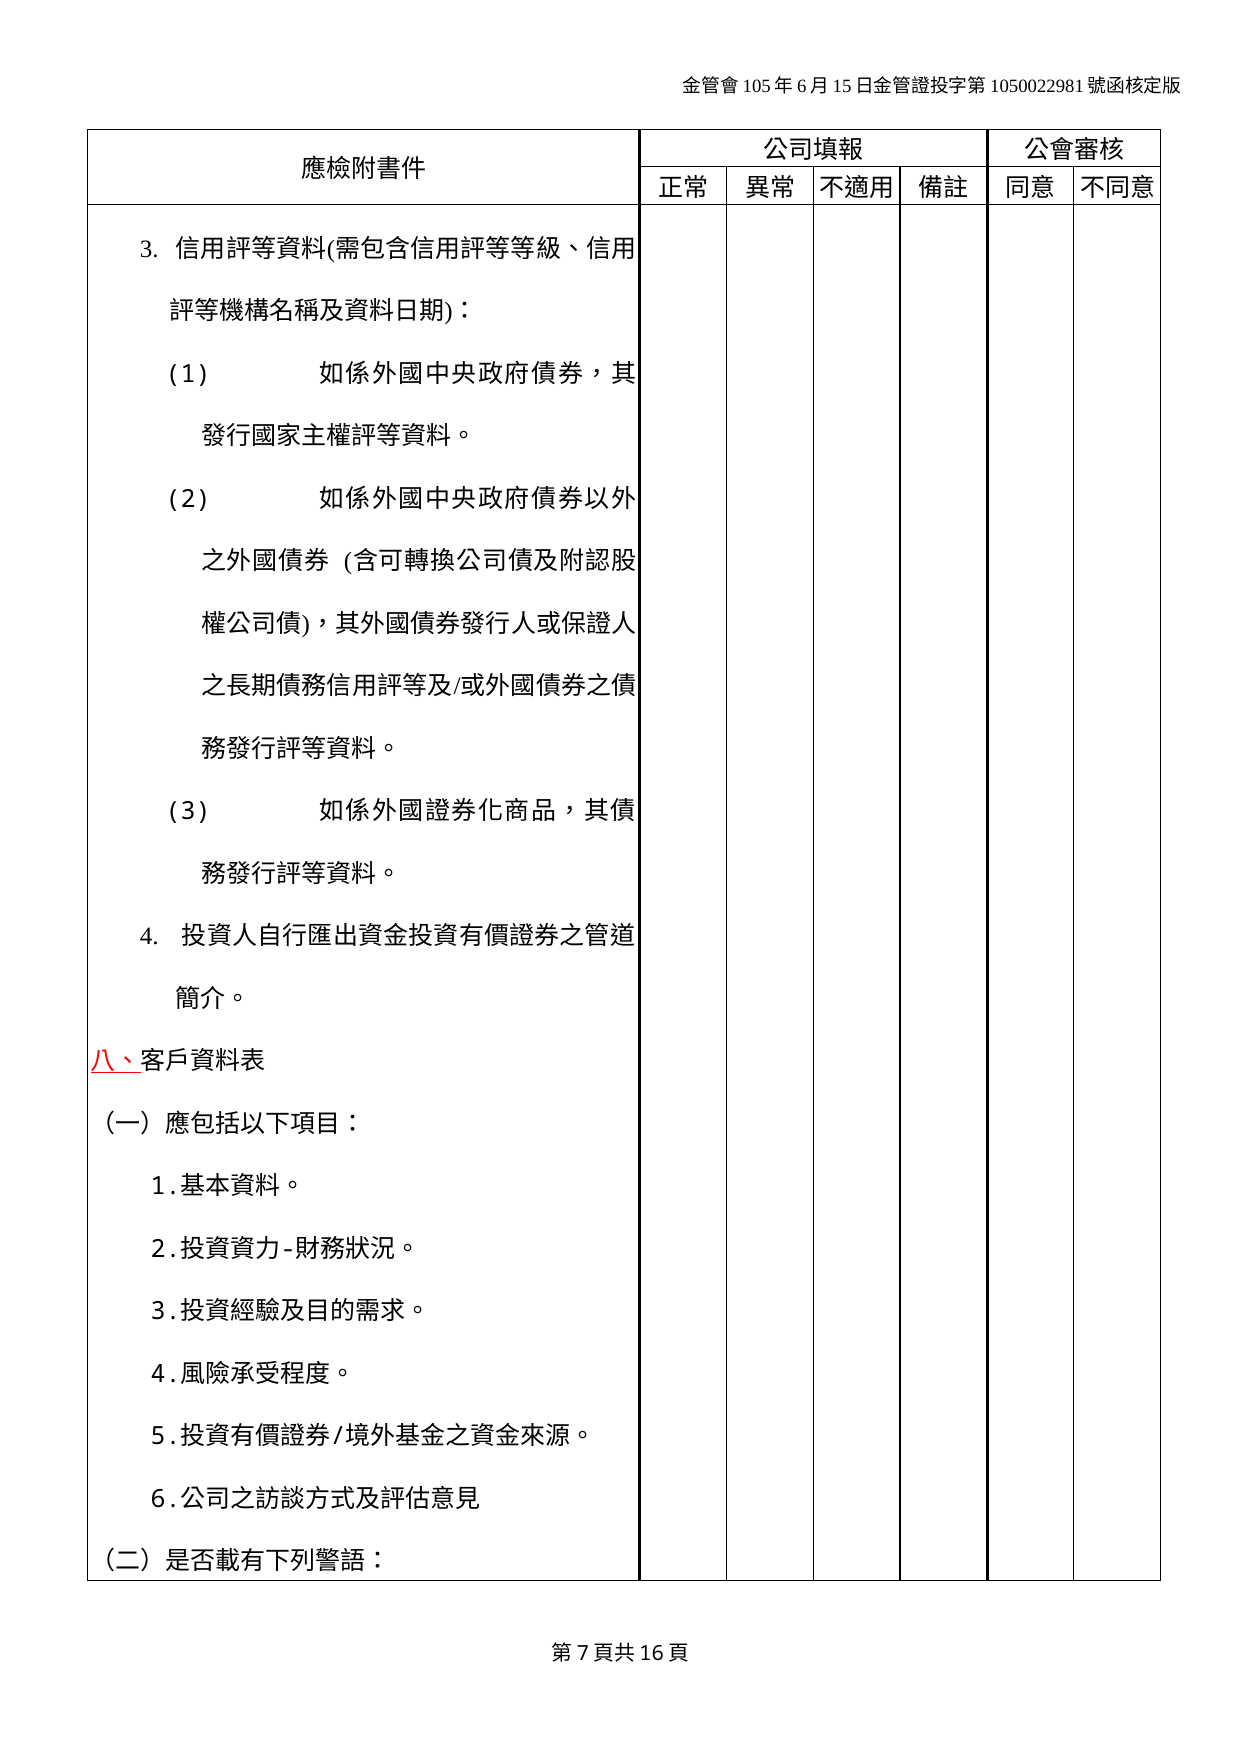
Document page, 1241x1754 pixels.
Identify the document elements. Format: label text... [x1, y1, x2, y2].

table_cell [641, 205, 726, 1579]
table_cell [901, 205, 986, 1579]
table_cell 不適用 [814, 167, 899, 203]
table_cell 備註 [901, 167, 986, 203]
table_cell 同意 [989, 167, 1073, 203]
table_cell 異常 [727, 167, 813, 203]
table_cell [1074, 205, 1160, 1579]
table_cell [727, 205, 813, 1579]
table_header 公司填報 [641, 130, 986, 166]
table_header 公會審核 [989, 130, 1160, 166]
table_cell 一、證券商或證券投資顧問公司同意提供有價證券價值分析或投資判斷建議之合作契約或授權文件。 二、合作之證券商，其本公司、子公司、或分公司具金管會指定外國證券交易所會員或交易資格之證明文件。 三、合作之證券投資顧問公司（得含其控制或從屬機構）管理以公開募集方式集資投資證券之基金資產總淨值超過10億美元或等值外幣之證明文件。所稱資產總淨值之計算不包括退休基金及個人或機構投資人全權委託帳戶（以會計師出具之證明認定）： （一）上開證明應詳列基金名稱、成立日期及規模，並總計各基金規模（基金計價幣別不同時，應換算為相同幣別後加總）。 （二）管理基金資產總淨值之證明文件如包含其控制或從屬機構所管理之基金資產者，應分別說明該外國證券投資顧問公司與其控制或從屬機構個別管理之總資產淨值，並加附集團組織圖及持有股權明細狀況。 四、符合證券投資顧問事業管理規則第20條第2項第3款規定之證明文件： (一)本公司實收資本額達新台幣五千萬元以上之證明文件。 (二)具有即時取得符合所申請顧問外國有價證券範圍之資訊傳輸設備之租用或使用契約。 (三)同業公會出具從事顧問之外國有價證券業務人員資格審查合格之人員名冊，且其中至少一人符合證券投資顧問事業負責人與業務人員管理規則所定證券投資分析人員資格或在專業投資機構擔任證券投資分析或證券投資決策工作兩年以上。 五、提供顧問之外國有價證券範圍是否符合金管會依據證券投資顧問事業管理規則第19條第2項規定公告之範圍？ 六、與證券商或證券投資顧問公司簽訂之合作契約或授權文件內所載提供有價證券價值分析或投資判斷建議之範圍是否涵蓋本次申請顧問之範圍？ 七、投資人須知 （一）是否於手冊封面載有下列警語且比其他內文較大字體刊印？ 1.金管會僅核准本公司提供外國有價證券顧問業務，並未核准得在國內從事外國有價證券募集、發行或買賣之業務。 2.外國有價證券係依外國法令募集與發行，其公開說明書、財務報告及年報等相關事項，均係依該外國法令規定辦理，投資人應自行瞭解判斷。 （二）是否載有證券投資顧問事業之介紹？內容包含公司名稱、營業所在地、負責人姓名、公司簡介及辦理業務種類。 （兼營投顧業者得免附公司簡介） （三）申請提供顧問金管會指定外國證券交易所交易之股票、指數股票型基金(ETF)或存託憑證(DR)者，是否載明所提供外國有價證券顧問服務之證券交易市場資料(如下)？ 1.一般性資料： （1）國家或地區之面積、人口、語言。 （2）政治背景及外交關係。 （3）政府組織。 （4）經濟背景及各主要產業概況。 （5）外國人投資情形。 （6）外貿及收支情形。 （7）外匯管理及資金匯入匯出限制。 （8）銀行系統及貨幣政策。 （9）財政收支及外債情形。 （10）賦稅政策及徵課管理系統。 2.交易市場概況： （1）背景及發展情形。 （2）管理情形：含主管機關、發行市場及交易市場之概況。 （3）證券之主要上市條件及交易制度（含交易時間、價格限制、交易單位、暫停買賣機制、交易方式、交割清算制度及佣金計價等）。 （4）外國人買賣證券限制、租稅負擔及徵納處理應行注意事項。 3.投資人自行匯出資金投資有價證券之管道簡介。 （四）申請提供顧問外國債券或外國證券化商品者，是否載明所提供外國有價證券顧問服務之債券發行人或保證人及信用評等資料(如下)？ 發行人資料： 發行人係外國中央政府者，其一般資料 國家或地區之面積、 人口及語言、 政治背景及外交關係、 政府組織、 經濟背景及各主要產業概況、 外貿及收支情形、 外匯管理及資金匯入匯出限制、 銀行系統及貨幣政策、 財政收支及外債情形、 賦稅政策及徵課管理系統。 發行人非外國中央政府者，其設立日期、設立地、資本額、業務範圍及概述。 保證人資料(如有)：如設立日期、設立地、資本額、業務範圍及概述。 信用評等資料(需包含信用評等等級、信用評等機構名稱及資料日期)： 如係外國中央政府債券，其發行國家主權評等資料。 如係外國中央政府債券以外之外國債券 (含可轉換公司債及附認股權公司債)，其外國債券發行人或保證人之長期債務信用評等及/或外國債券之債務發行評等資料。 如係外國證券化商品，其債務發行評等資料。 投資人自行匯出資金投資有價證券之管道簡介。 八、客戶資料表 （一）應包括以下項目： 1.基本資料。 2.投資資力-財務狀況。 3.投資經驗及目的需求。 4.風險承受程度。 5.投資有價證券/境外基金之資金來源。 6.公司之訪談方式及評估意見 （二）是否載有下列警語： 1.證券投資顧問公司僅係提供證券投資之研究分析意見或建議，不得代理客戶決定或處理投資事務，且不得與客戶為證券投資收益共享、損失分擔之約定；客戶係基於獨立之判斷，自行決定所投資之有價證券。 2.外國有價證券係依外國法令設立，其公開說明書、財務報告、績效等相關事項，均係依該外國法令辦理，客戶應自行審慎詳閱所有之相關投資資料，並瞭解可能承受之投資風險。外國有價證券須承擔之投資風險包括：投資本金之損失、價格波動、匯率變動及政治等風險。 九、申請提供顧問外國債券或外國證券化商品者，應檢附符合證券投資顧問事業管理規則第十九條第二項規定公告所定信用評等資料之證明文件。 十、申請書及附件所載事項無虛偽、隱匿之聲明書。 [88, 205, 638, 1579]
table_cell 不同意 [1074, 167, 1160, 203]
table_cell 正常 [641, 167, 726, 203]
table_header 應檢附書件 [88, 130, 638, 203]
table_cell [989, 205, 1073, 1579]
table_cell [814, 205, 899, 1579]
